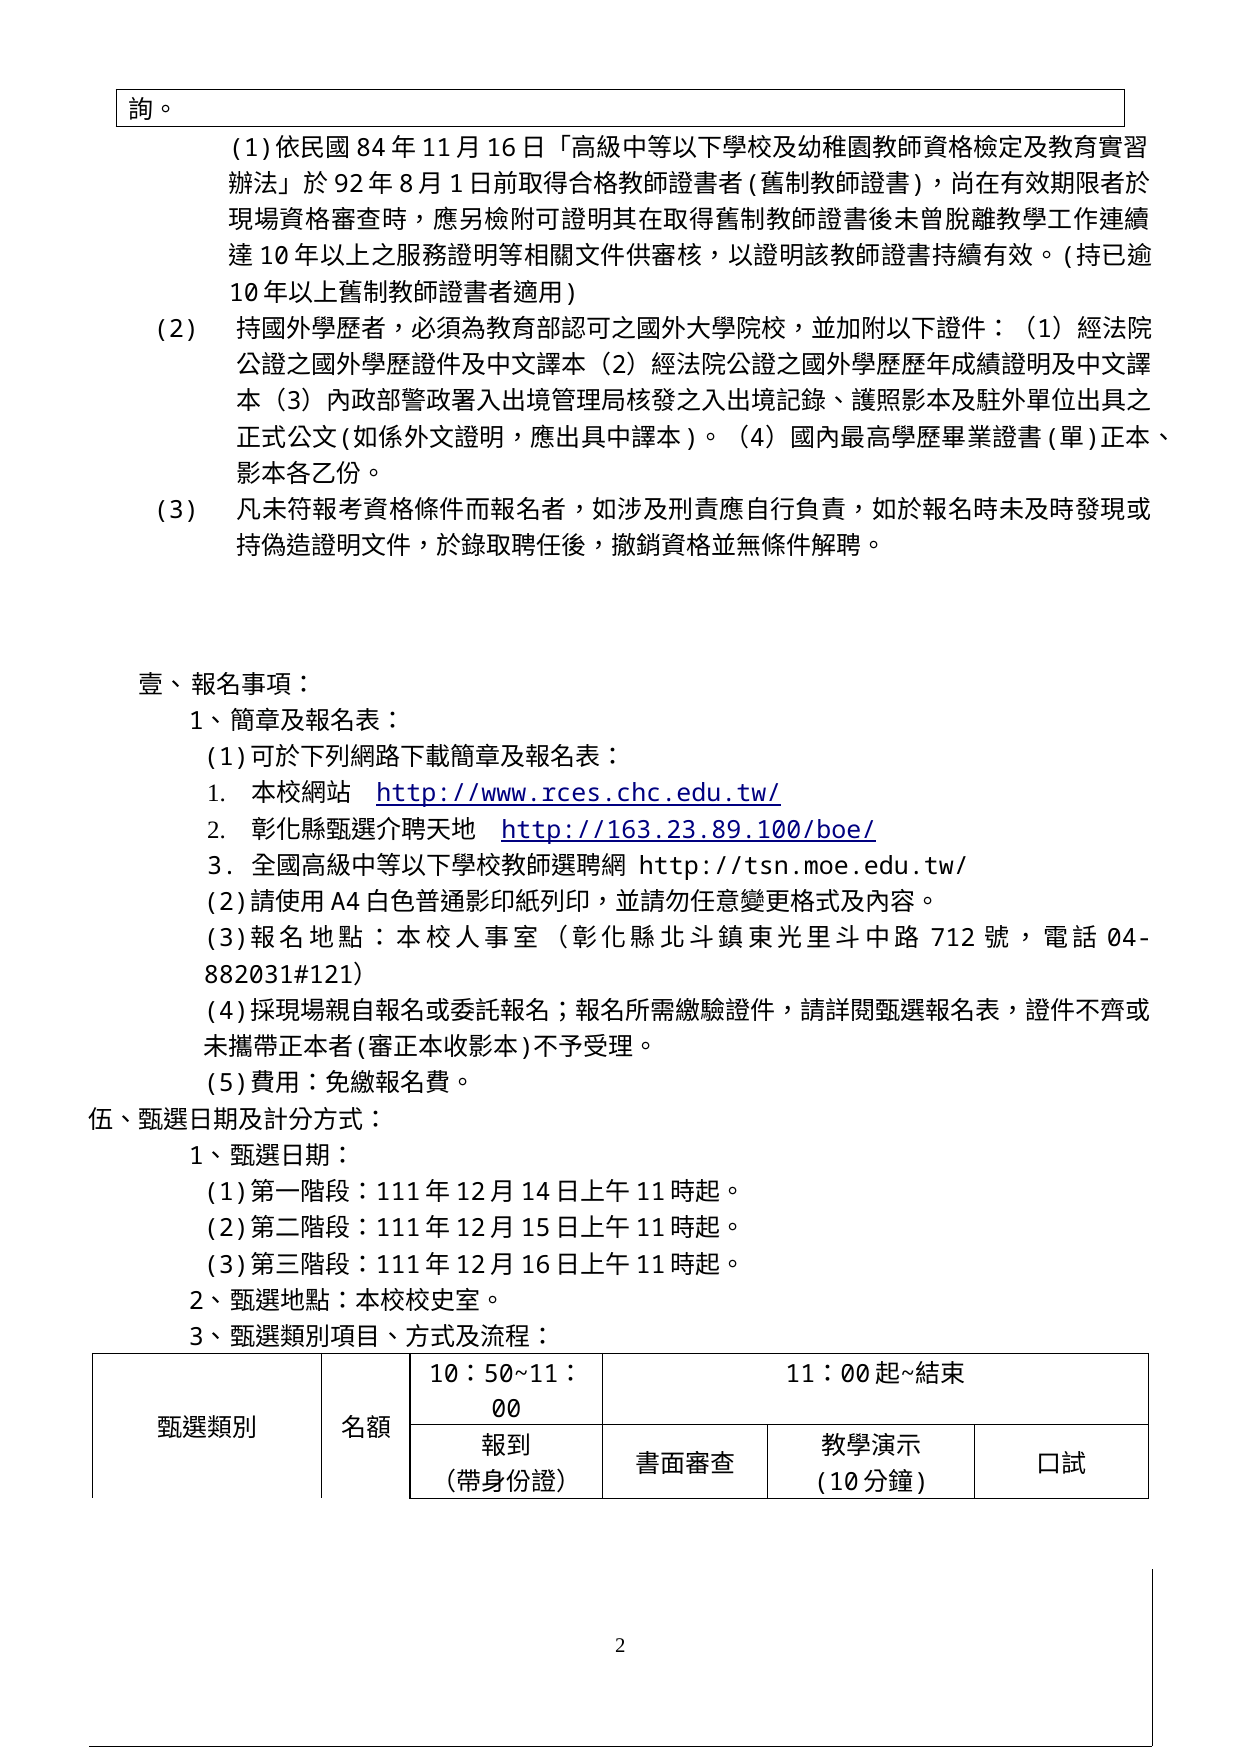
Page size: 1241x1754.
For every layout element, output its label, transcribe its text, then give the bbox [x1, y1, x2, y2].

list 凡未符報考資格條件而報名者，如涉及刑責應自行負責，如於報名時未及時發現或持偽造證明文件，於錄取聘任後，撤銷資格並無條件解聘。 [153, 489, 1152, 562]
list 全國高級中等以下學校教師選聘網 http://tsn.moe.edu.tw/ [207, 845, 1152, 882]
list 第一階段：111年12月14日上午11時起。 [203, 1172, 1152, 1208]
list 報名地點：本校人事室（彰化縣北斗鎮東光里斗中路712號，電話04-882031#121） [203, 918, 1152, 990]
table_cell 教學演示 (10分鐘) [768, 1425, 974, 1498]
table_header 名額 [322, 1354, 409, 1498]
list 本校網站 http://www.rces.chc.edu.tw/ [207, 773, 1152, 809]
table_cell 口試 [975, 1425, 1148, 1498]
table_header 11：00起~結束 [603, 1354, 1148, 1424]
list 第二階段：111年12月15日上午11時起。 [203, 1208, 1152, 1244]
table_header 10：50~11：00 [411, 1354, 602, 1424]
list 甄選類別項目、方式及流程： [189, 1317, 1152, 1353]
list 報名事項： [139, 664, 1152, 700]
list 甄選地點：本校校史室。 [189, 1280, 1152, 1317]
text 伍、甄選日期及計分方式： [89, 1099, 1152, 1135]
list 彰化縣甄選介聘天地 http://163.23.89.100/boe/ [207, 809, 1152, 845]
list 簡章及報名表： [189, 700, 1152, 737]
list 第三階段：111年12月16日上午11時起。 [203, 1244, 1152, 1280]
list 請使用A4白色普通影印紙列印，並請勿任意變更格式及內容。 [203, 882, 1152, 918]
table_header 甄選類別 [93, 1354, 321, 1498]
table_cell 詢。 [117, 90, 1124, 126]
list 採現場親自報名或委託報名；報名所需繳驗證件，請詳閱甄選報名表，證件不齊或未攜帶正本者(審正本收影本)不予受理。 [203, 990, 1152, 1063]
list 依民國84年11月16日「高級中等以下學校及幼稚園教師資格檢定及教育實習辦法」於92年8月1日前取得合格教師證書者(舊制教師證書)，尚在有效期限者於現場資格審查時，應另檢附可證明其在取得舊制教師證書後未曾脫離教學工作連續達10年以上之服務證明等相關文件供審核，以證明該教師證書持續有效。(持已逾10年以上舊制教師證書者適用) [228, 127, 1152, 308]
list 甄選日期： [189, 1135, 1152, 1172]
list 持國外學歷者，必須為教育部認可之國外大學院校，並加附以下證件：（1）經法院公證之國外學歷證件及中文譯本（2）經法院公證之國外學歷歷年成績證明及中文譯本（3）內政部警政署入出境管理局核發之入出境記錄、護照影本及駐外單位出具之正式公文(如係外文證明，應出具中譯本)。（4）國內最高學歷畢業證書(單)正本、影本各乙份。 [153, 308, 1152, 489]
table_cell 報到 （帶身份證） [411, 1425, 602, 1498]
list 費用：免繳報名費。 [203, 1063, 1152, 1099]
list 可於下列網路下載簡章及報名表： [203, 737, 1152, 773]
table_cell 書面審查 [603, 1425, 767, 1498]
